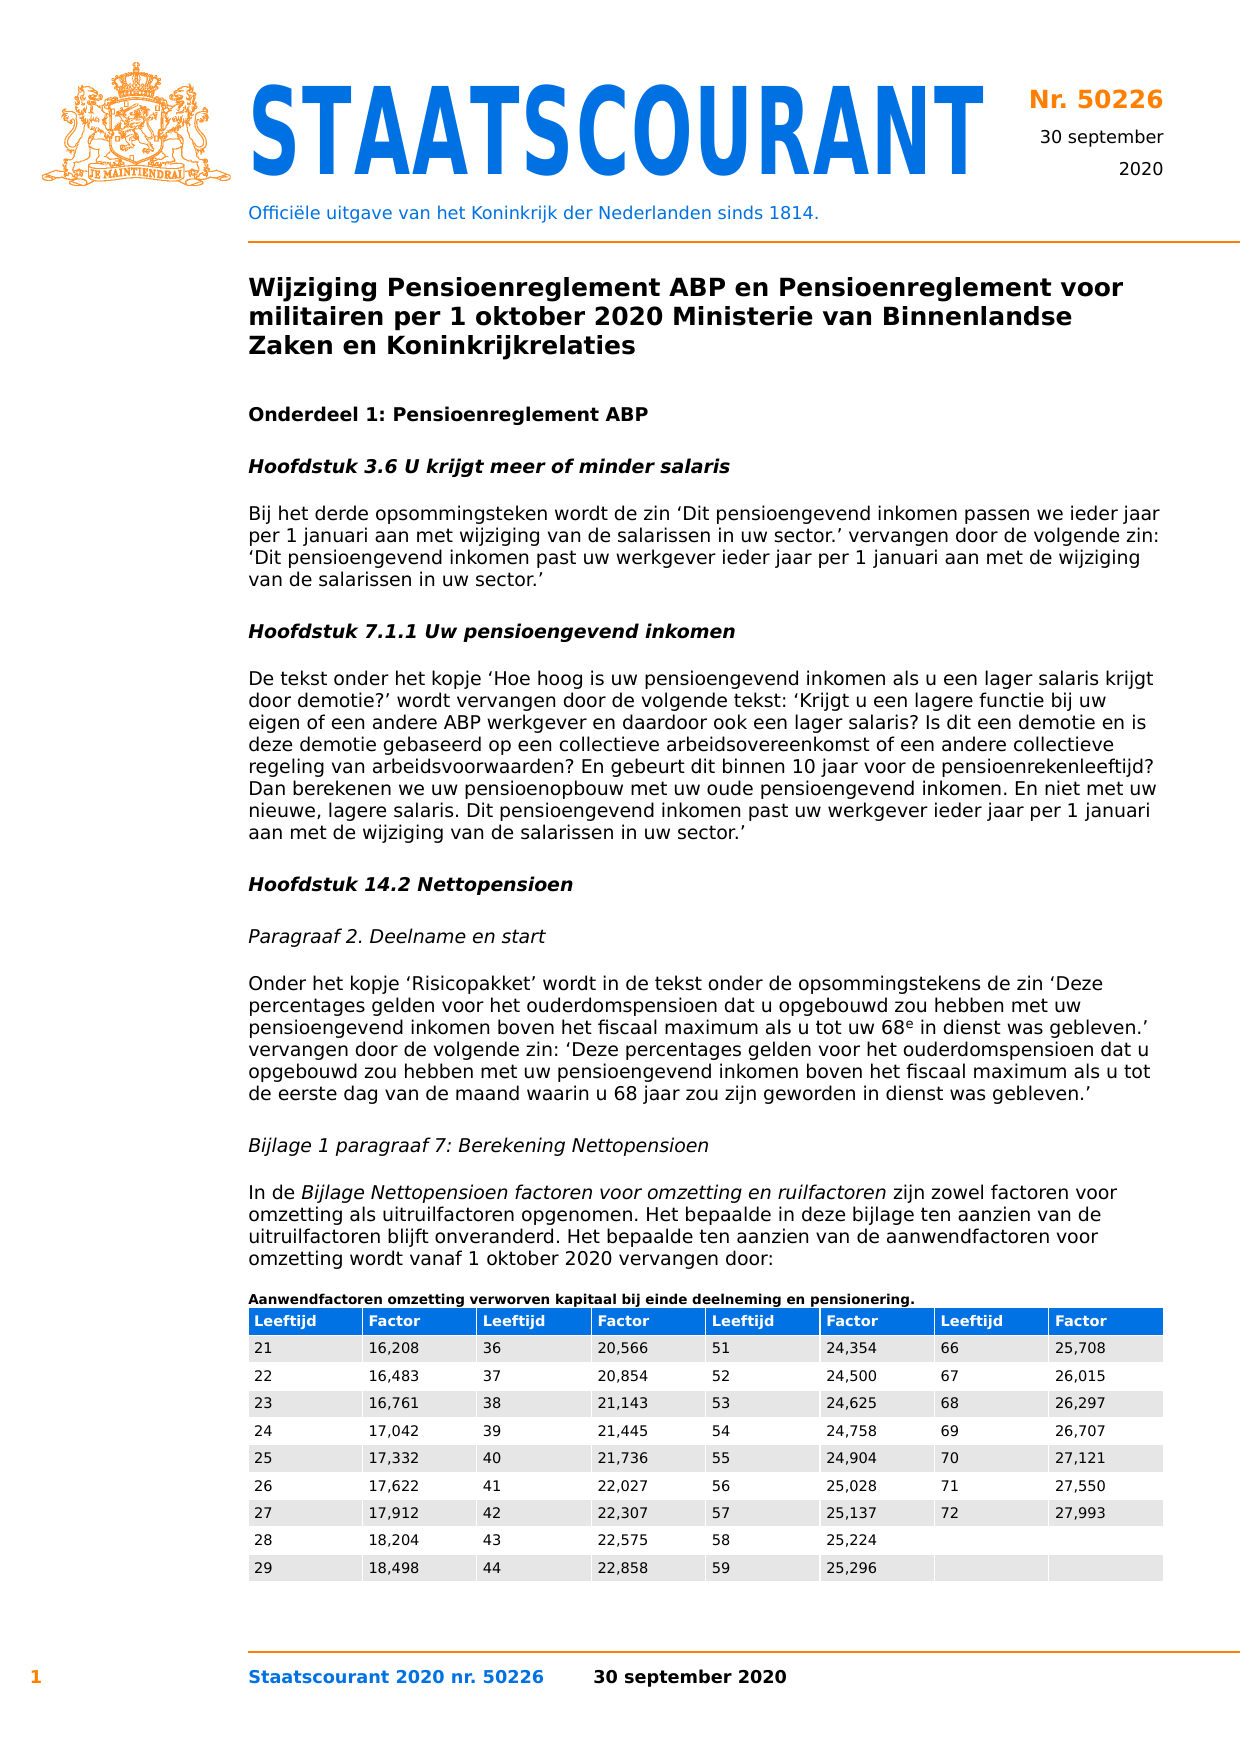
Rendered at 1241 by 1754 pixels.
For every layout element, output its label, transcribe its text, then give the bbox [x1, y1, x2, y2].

table_cell 40 [477, 1445, 591, 1472]
table_cell 23 [249, 1391, 362, 1417]
table_cell Factor [592, 1308, 705, 1335]
subtitle Hoofdstuk 14.2 Nettopensioen [248, 874, 1163, 896]
text Bij het derde opsommingsteken wordt de zin ‘Dit pensioengevend inkomen passen we ieder jaar per 1 januari aan met wijziging van de salarissen in uw sector.’ vervangen door de volgende zin: ‘Dit pensioengevend inkomen past uw werkgever ieder jaar per 1 januari aan met de wijziging van de salarissen in uw sector.’ [248, 503, 1163, 591]
table_cell Leeftijd [249, 1308, 362, 1335]
table_cell 28 [249, 1528, 362, 1554]
table_cell 52 [706, 1363, 819, 1389]
table_cell [935, 1528, 1048, 1554]
subtitle Wijziging Pensioenreglement ABP en Pensioenreglement voor militairen per 1 oktober 2020 Ministerie van Binnenlandse Zaken en Koninkrijkrelaties [248, 273, 1163, 361]
table_cell 29 [249, 1555, 362, 1581]
table_cell 25,137 [821, 1500, 934, 1526]
subtitle Hoofdstuk 7.1.1 Uw pensioengevend inkomen [248, 621, 1163, 643]
table_cell 25,708 [1049, 1336, 1163, 1362]
table_cell 43 [477, 1528, 591, 1554]
table_cell 21,736 [592, 1445, 705, 1472]
table_cell 68 [935, 1391, 1048, 1417]
table_cell Officiële uitgave van het Koninkrijk der Nederlanden sinds 1814. [248, 203, 1240, 241]
table_cell 21,143 [592, 1391, 705, 1417]
table_cell 38 [477, 1391, 591, 1417]
table_cell 44 [477, 1555, 591, 1581]
table_cell 66 [935, 1336, 1048, 1362]
table_cell Factor [1049, 1308, 1163, 1335]
table_cell 71 [935, 1473, 1048, 1499]
text Onder het kopje ‘Risicopakket’ wordt in de tekst onder de opsommingstekens de zin ‘Deze percentages gelden voor het ouderdomspensioen dat u opgebouwd zou hebben met uw pensioengevend inkomen boven het fiscaal maximum als u tot uw 68e in dienst was gebleven.’ vervangen door de volgende zin: ‘Deze percentages gelden voor het ouderdomspensioen dat u opgebouwd zou hebben met uw pensioengevend inkomen boven het fiscaal maximum als u tot de eerste dag van de maand waarin u 68 jaar zou zijn geworden in dienst was gebleven.’ [248, 973, 1163, 1105]
table_cell 26 [249, 1473, 362, 1499]
table_header STAATSCOURANT [248, 62, 998, 203]
table_header Nr. 50226 [998, 62, 1240, 121]
table_cell 17,332 [363, 1445, 476, 1472]
table_cell 25 [249, 1445, 362, 1472]
table_cell 18,498 [363, 1555, 476, 1581]
table_cell 36 [477, 1336, 591, 1362]
table_cell 26,707 [1049, 1418, 1163, 1444]
table_cell 20,854 [592, 1363, 705, 1389]
table_cell 16,208 [363, 1336, 476, 1362]
table_cell Leeftijd [477, 1308, 591, 1335]
subtitle Onderdeel 1: Pensioenreglement ABP [248, 404, 1163, 426]
table_cell 69 [935, 1418, 1048, 1444]
table_header Aanwendfactoren omzetting verworven kapitaal bij einde deelneming en pensionering. [248, 1292, 1163, 1307]
table_cell 59 [706, 1555, 819, 1581]
table_cell Factor [363, 1308, 476, 1335]
table_cell Factor [821, 1308, 934, 1335]
table_cell 57 [706, 1500, 819, 1526]
table_cell [1049, 1555, 1163, 1581]
table_cell 24,354 [821, 1336, 934, 1362]
table_cell 16,761 [363, 1391, 476, 1417]
text In de Bijlage Nettopensioen factoren voor omzetting en ruilfactoren zijn zowel factoren voor omzetting als uitruilfactoren opgenomen. Het bepaalde in deze bijlage ten aanzien van de uitruilfactoren blijft onveranderd. Het bepaalde ten aanzien van de aanwendfactoren voor omzetting wordt vanaf 1 oktober 2020 vervangen door: [248, 1182, 1163, 1270]
table_cell 24 [249, 1418, 362, 1444]
subtitle Hoofdstuk 3.6 U krijgt meer of minder salaris [248, 456, 1163, 478]
table_cell 24,500 [821, 1363, 934, 1389]
table_cell 22 [249, 1363, 362, 1389]
text De tekst onder het kopje ‘Hoe hoog is uw pensioengevend inkomen als u een lager salaris krijgt door demotie?’ wordt vervangen door de volgende tekst: ‘Krijgt u een lagere functie bij uw eigen of een andere ABP werkgever en daardoor ook een lager salaris? Is dit een demotie en is deze demotie gebaseerd op een collectieve arbeidsovereenkomst of een andere collectieve regeling van arbeidsvoorwaarden? En gebeurt dit binnen 10 jaar voor de pensioenrekenleeftijd? Dan berekenen we uw pensioenopbouw met uw oude pensioengevend inkomen. En niet met uw nieuwe, lagere salaris. Dit pensioengevend inkomen past uw werkgever ieder jaar per 1 januari aan met de wijziging van de salarissen in uw sector.’ [248, 668, 1163, 844]
picture [41, 62, 231, 186]
table_cell 21,445 [592, 1418, 705, 1444]
table_cell 42 [477, 1500, 591, 1526]
table_cell 22,858 [592, 1555, 705, 1581]
table_cell Leeftijd [706, 1308, 819, 1335]
table_cell 16,483 [363, 1363, 476, 1389]
table_cell 17,622 [363, 1473, 476, 1499]
table_cell 58 [706, 1528, 819, 1554]
table_cell 26,297 [1049, 1391, 1163, 1417]
table_cell 41 [477, 1473, 591, 1499]
table_cell 51 [706, 1336, 819, 1362]
subtitle Bijlage 1 paragraaf 7: Berekening Nettopensioen [248, 1135, 1163, 1157]
table_cell 54 [706, 1418, 819, 1444]
table_cell 17,912 [363, 1500, 476, 1526]
table_cell 20,566 [592, 1336, 705, 1362]
table_cell 39 [477, 1418, 591, 1444]
table_cell 27,993 [1049, 1500, 1163, 1526]
table_cell 2020 [998, 153, 1240, 203]
table_cell 25,028 [821, 1473, 934, 1499]
table_cell 53 [706, 1391, 819, 1417]
table_cell 27,550 [1049, 1473, 1163, 1499]
table_cell 30 september [998, 121, 1240, 153]
table_cell Leeftijd [935, 1308, 1048, 1335]
table_cell 21 [249, 1336, 362, 1362]
table_cell 17,042 [363, 1418, 476, 1444]
table_cell 72 [935, 1500, 1048, 1526]
table_cell 24,758 [821, 1418, 934, 1444]
table_cell 67 [935, 1363, 1048, 1389]
table_cell 56 [706, 1473, 819, 1499]
table_header [25, 62, 248, 241]
table_cell 22,575 [592, 1528, 705, 1554]
table_cell 25,224 [821, 1528, 934, 1554]
table_cell 70 [935, 1445, 1048, 1472]
table_cell 26,015 [1049, 1363, 1163, 1389]
table_cell 24,625 [821, 1391, 934, 1417]
table_cell 37 [477, 1363, 591, 1389]
table_cell [1049, 1528, 1163, 1554]
table_cell 18,204 [363, 1528, 476, 1554]
subtitle Paragraaf 2. Deelname en start [248, 926, 1163, 948]
table_cell 55 [706, 1445, 819, 1472]
table_cell 22,027 [592, 1473, 705, 1499]
table_cell 25,296 [821, 1555, 934, 1581]
table_cell [935, 1555, 1048, 1581]
table_cell 27 [249, 1500, 362, 1526]
table_cell 24,904 [821, 1445, 934, 1472]
table_cell 22,307 [592, 1500, 705, 1526]
table_cell 27,121 [1049, 1445, 1163, 1472]
